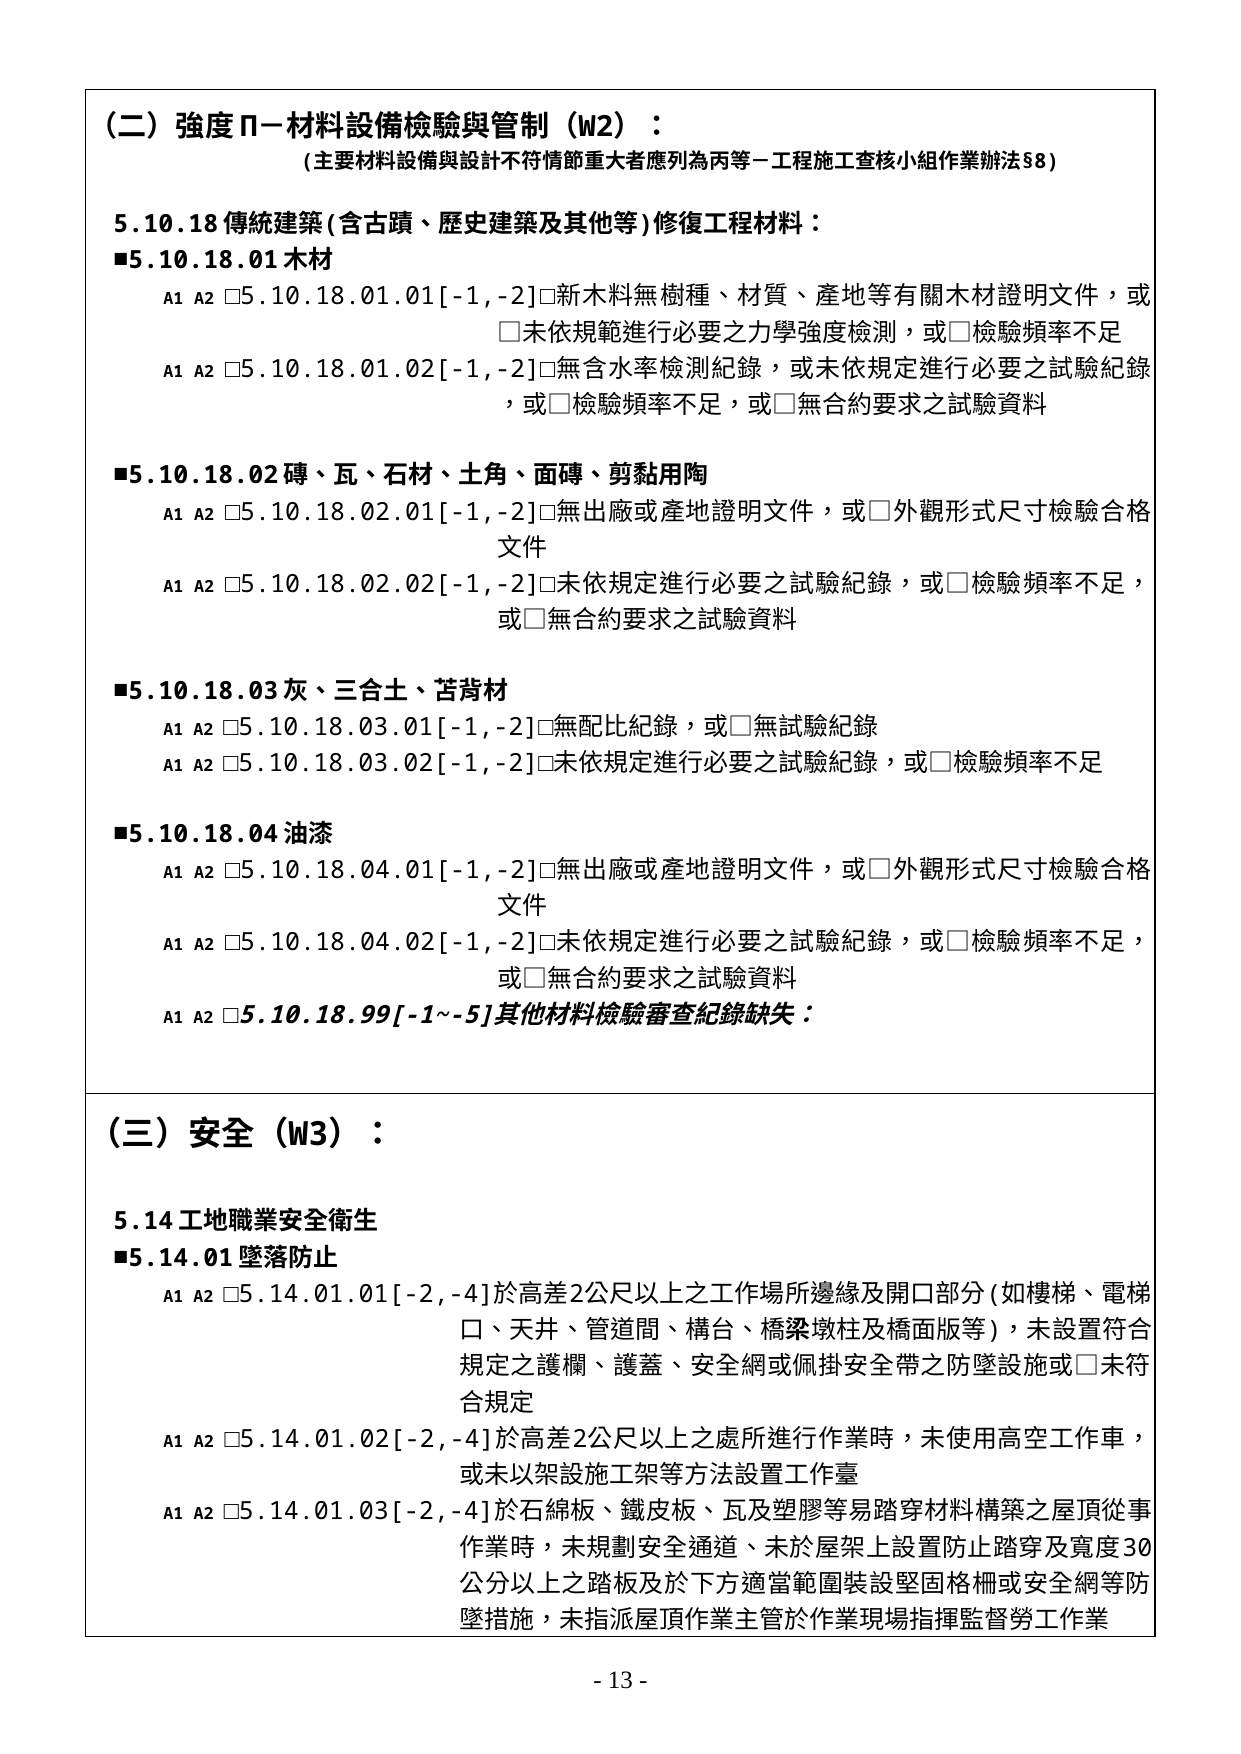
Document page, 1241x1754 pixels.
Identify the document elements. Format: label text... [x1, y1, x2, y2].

table_cell （二）強度Π－材料設備檢驗與管制（W2）： (主要材料設備與設計不符情節重大者應列為丙等－工程施工查核小組作業辦法§8) 5.10.18傳統建築(含古蹟、歷史建築及其他等)修復工程材料： ■5.10.18.01木材 A1 A2 □5.10.18.01.01[-1,-2]□新木料無樹種、材質、產地等有關木材證明文件，或□未依規範進行必要之力學強度檢測，或□檢驗頻率不足 A1 A2 □5.10.18.01.02[-1,-2]□無含水率檢測紀錄，或未依規定進行必要之試驗紀錄，或□檢驗頻率不足，或□無合約要求之試驗資料 ■5.10.18.02磚、瓦、石材、土角、面磚、剪黏用陶 A1 A2 □5.10.18.02.01[-1,-2]□無出廠或產地證明文件，或□外觀形式尺寸檢驗合格文件 A1 A2 □5.10.18.02.02[-1,-2]□未依規定進行必要之試驗紀錄，或□檢驗頻率不足，或□無合約要求之試驗資料 ■5.10.18.03灰、三合土、苫背材 A1 A2 □5.10.18.03.01[-1,-2]□無配比紀錄，或□無試驗紀錄 A1 A2 □5.10.18.03.02[-1,-2]□未依規定進行必要之試驗紀錄，或□檢驗頻率不足 ■5.10.18.04油漆 A1 A2 □5.10.18.04.01[-1,-2]□無出廠或產地證明文件，或□外觀形式尺寸檢驗合格文件 A1 A2 □5.10.18.04.02[-1,-2]□未依規定進行必要之試驗紀錄，或□檢驗頻率不足，或□無合約要求之試驗資料 A1 A2 □5.10.18.99[-1~-5]其他材料檢驗審查紀錄缺失： [86, 90, 1154, 1093]
table_cell （三）安全（W3）： 5.14工地職業安全衛生 ■5.14.01墜落防止 A1 A2 □5.14.01.01[-2,-4]於高差2公尺以上之工作場所邊緣及開口部分(如樓梯、電梯口、天井、管道間、構台、橋梁墩柱及橋面版等)，未設置符合規定之護欄、護蓋、安全網或佩掛安全帶之防墜設施或□未符合規定 A1 A2 □5.14.01.02[-2,-4]於高差2公尺以上之處所進行作業時，未使用高空工作車，或未以架設施工架等方法設置工作臺 A1 A2 □5.14.01.03[-2,-4]於石綿板、鐵皮板、瓦及塑膠等易踏穿材料構築之屋頂從事作業時，未規劃安全通道、未於屋架上設置防止踏穿及寬度30公分以上之踏板及於下方適當範圍裝設堅固格柵或安全網等防墜措施，未指派屋頂作業主管於作業現場指揮監督勞工作業 [86, 1094, 1154, 1636]
